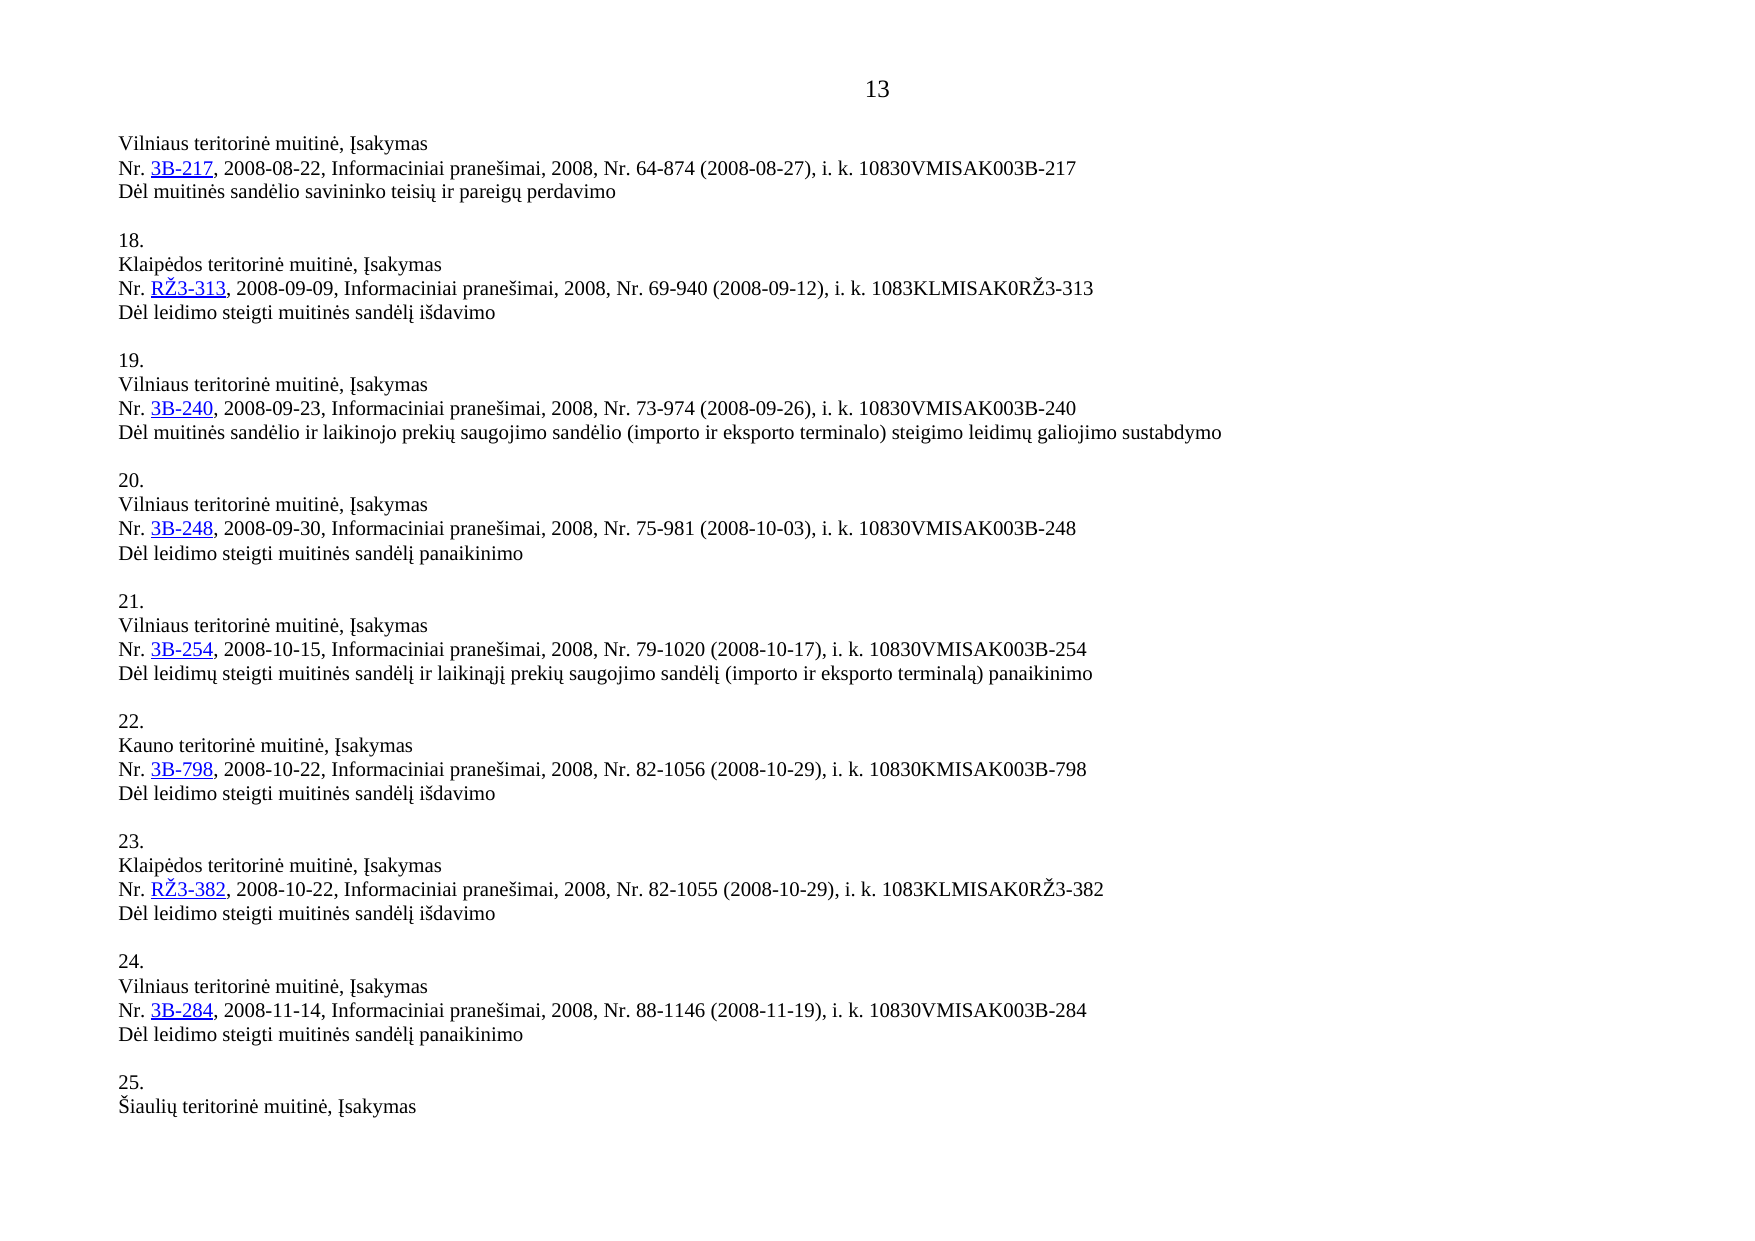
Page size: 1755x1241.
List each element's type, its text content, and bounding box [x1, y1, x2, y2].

text Dėl leidimo steigti muitinės sandėlį išdavimo [118, 901, 1636, 925]
text Dėl leidimo steigti muitinės sandėlį panaikinimo [118, 540, 1636, 564]
text Nr. 3B-217, 2008-08-22, Informaciniai pranešimai, 2008, Nr. 64-874 (2008-08-27), i. k. 10830VMISAK003B-217 [118, 155, 1636, 179]
text Nr. RŽ3-313, 2008-09-09, Informaciniai pranešimai, 2008, Nr. 69-940 (2008-09-12), i. k. 1083KLMISAK0RŽ3-313 [118, 276, 1636, 300]
text Klaipėdos teritorinė muitinė, Įsakymas [118, 853, 1636, 877]
text 25. [118, 1070, 1636, 1094]
text 19. [118, 348, 1636, 372]
text Kauno teritorinė muitinė, Įsakymas [118, 733, 1636, 757]
text Nr. 3B-240, 2008-09-23, Informaciniai pranešimai, 2008, Nr. 73-974 (2008-09-26), i. k. 10830VMISAK003B-240 [118, 396, 1636, 420]
text Klaipėdos teritorinė muitinė, Įsakymas [118, 252, 1636, 276]
text Dėl muitinės sandėlio ir laikinojo prekių saugojimo sandėlio (importo ir eksporto terminalo) steigimo leidimų galiojimo sustabdymo [118, 420, 1636, 444]
text Vilniaus teritorinė muitinė, Įsakymas [118, 973, 1636, 998]
text Vilniaus teritorinė muitinė, Įsakymas [118, 492, 1636, 516]
text 20. [118, 468, 1636, 492]
text Nr. RŽ3-382, 2008-10-22, Informaciniai pranešimai, 2008, Nr. 82-1055 (2008-10-29), i. k. 1083KLMISAK0RŽ3-382 [118, 877, 1636, 901]
text Vilniaus teritorinė muitinė, Įsakymas [118, 372, 1636, 396]
text Nr. 3B-798, 2008-10-22, Informaciniai pranešimai, 2008, Nr. 82-1056 (2008-10-29), i. k. 10830KMISAK003B-798 [118, 757, 1636, 781]
text Nr. 3B-254, 2008-10-15, Informaciniai pranešimai, 2008, Nr. 79-1020 (2008-10-17), i. k. 10830VMISAK003B-254 [118, 637, 1636, 661]
text Dėl leidimo steigti muitinės sandėlį panaikinimo [118, 1022, 1636, 1046]
text Nr. 3B-284, 2008-11-14, Informaciniai pranešimai, 2008, Nr. 88-1146 (2008-11-19), i. k. 10830VMISAK003B-284 [118, 998, 1636, 1022]
text 18. [118, 228, 1636, 252]
text Vilniaus teritorinė muitinė, Įsakymas [118, 131, 1636, 155]
text Dėl leidimo steigti muitinės sandėlį išdavimo [118, 300, 1636, 324]
text Dėl leidimų steigti muitinės sandėlį ir laikinąjį prekių saugojimo sandėlį (importo ir eksporto terminalą) panaikinimo [118, 661, 1636, 685]
text Dėl leidimo steigti muitinės sandėlį išdavimo [118, 781, 1636, 805]
text 23. [118, 829, 1636, 853]
text 24. [118, 949, 1636, 973]
text Vilniaus teritorinė muitinė, Įsakymas [118, 613, 1636, 637]
text Šiaulių teritorinė muitinė, Įsakymas [118, 1094, 1636, 1118]
text 21. [118, 588, 1636, 613]
text Nr. 3B-248, 2008-09-30, Informaciniai pranešimai, 2008, Nr. 75-981 (2008-10-03), i. k. 10830VMISAK003B-248 [118, 516, 1636, 540]
text Dėl muitinės sandėlio savininko teisių ir pareigų perdavimo [118, 179, 1636, 203]
text 22. [118, 709, 1636, 733]
